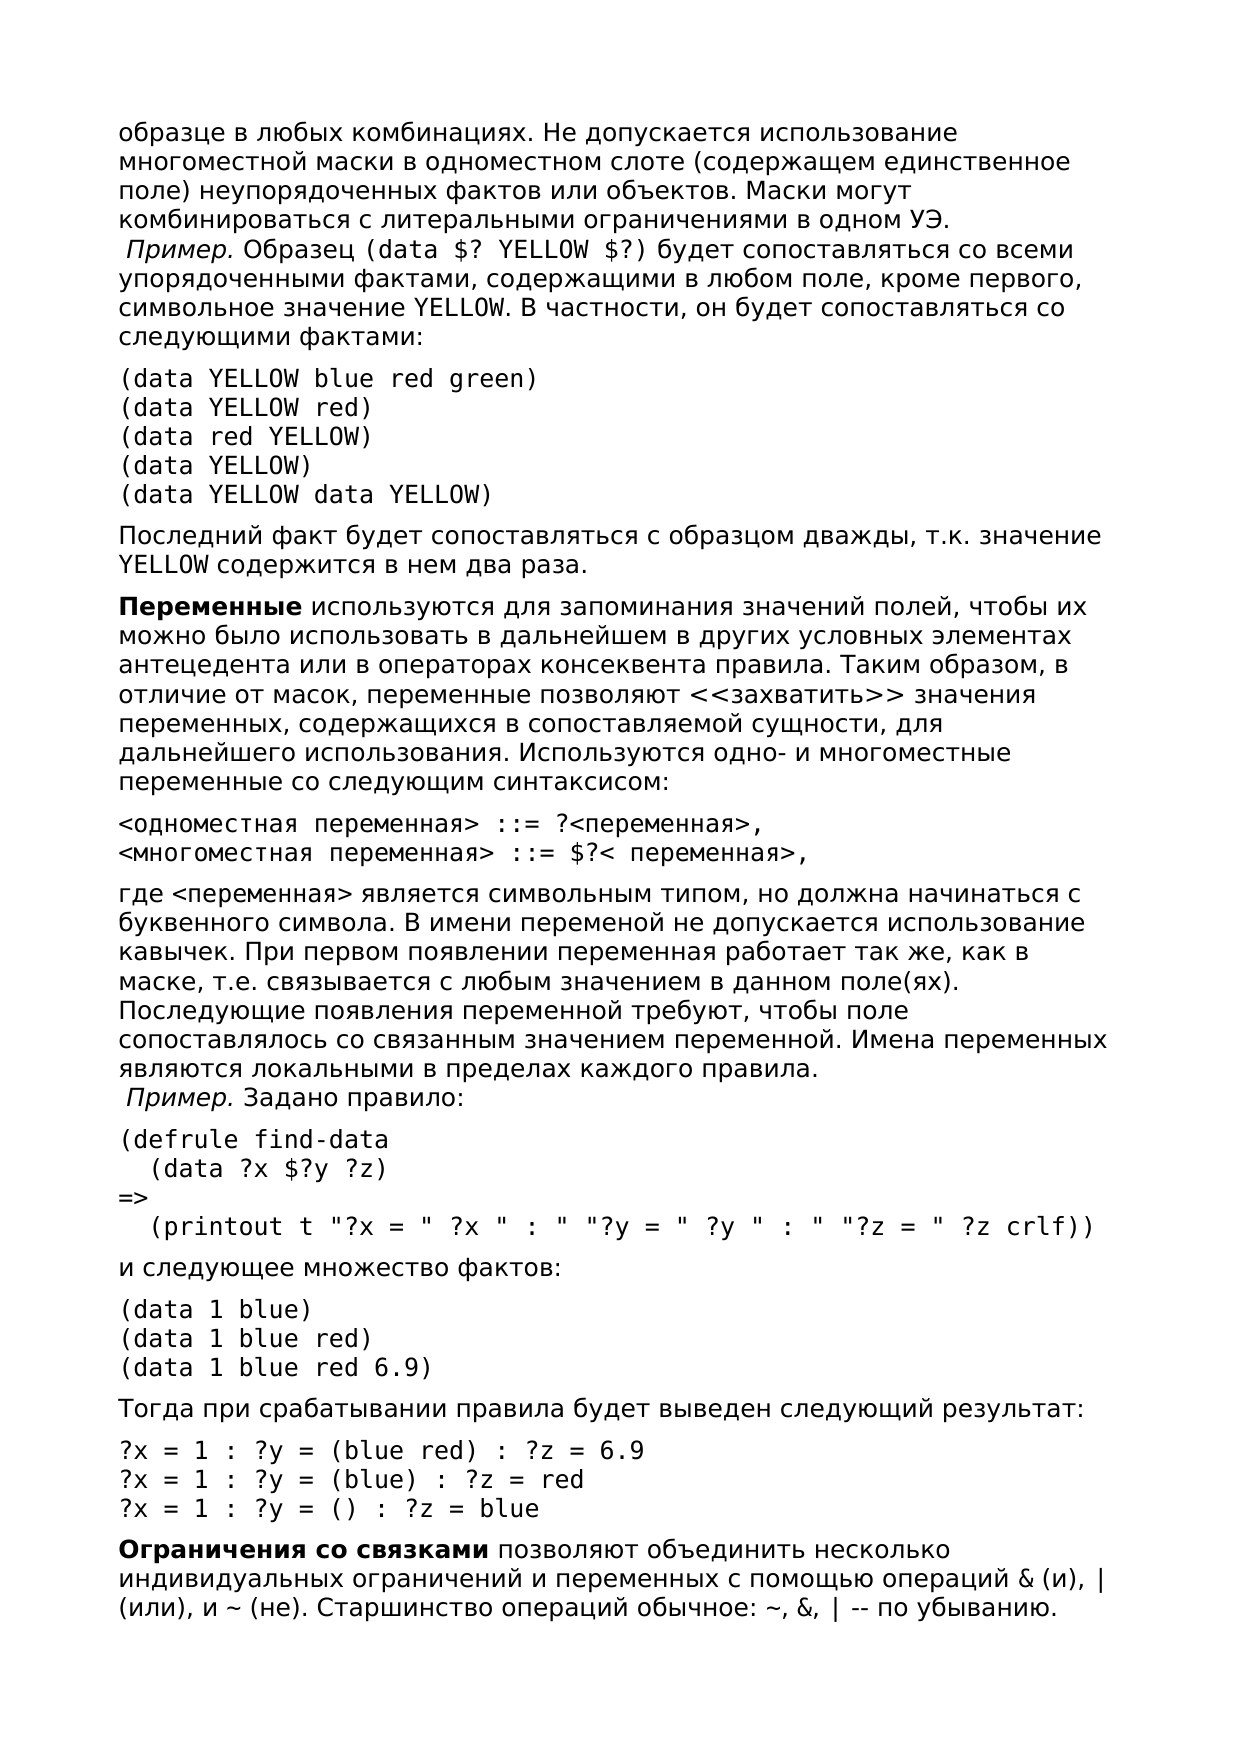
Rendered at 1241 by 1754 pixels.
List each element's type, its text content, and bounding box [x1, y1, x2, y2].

text (defrule find-data (data ?x $?y ?z) => (printout t "?x = " ?x " : " "?y = " ?y " : " "?z = " ?z crlf)) [118, 1125, 1122, 1242]
text и следующее множество фактов: [118, 1253, 1122, 1283]
text <одноместная переменная> ::= ?<переменная>, <многоместная переменная> ::= $?< переменная>, [118, 809, 1122, 867]
text образце в любых комбинациях. Не допускается использование многоместной маски в одноместном слоте (содержащем единственное поле) неупорядоченных фактов или объектов. Маски могут комбинироваться с литеральными ограничениями в одном УЭ. Пример. Образец (data $? YELLOW $?) будет сопоставляться со всеми упорядоченными фактами, содержащими в любом поле, кроме первого, символьное значение YELLOW. В частности, он будет сопоставляться со следующими фактами: [118, 118, 1122, 351]
text Последний факт будет сопоставляться с образцом дважды, т.к. значение YELLOW содержится в нем два раза. [118, 522, 1122, 580]
text Переменные используются для запоминания значений полей, чтобы их можно было использовать в дальнейшем в других условных элементах антецедента или в операторах консеквента правила. Таким образом, в отличие от масок, переменные позволяют <<захватить>> значения переменных, содержащихся в сопоставляемой сущности, для дальнейшего использования. Используются одно- и многоместные переменные со следующим синтаксисом: [118, 592, 1122, 797]
text Ограничения со связками позволяют объединить несколько индивидуальных ограничений и переменных с помощью операций & (и), | (или), и ~ (не). Старшинство операций обычное: ~, &, | -- по убыванию. [118, 1535, 1122, 1623]
text Тогда при срабатывании правила будет выведен следующий результат: [118, 1394, 1122, 1423]
text где <переменная> является символьным типом, но должна начинаться с буквенного символа. В имени переменой не допускается использование кавычек. При первом появлении переменная работает так же, как в маске, т.е. связывается с любым значением в данном поле(ях). Последующие появления переменной требуют, чтобы поле сопоставлялось со связанным значением переменной. Имена переменных являются локальными в пределах каждого правила. Пример. Задано правило: [118, 879, 1122, 1112]
text (data 1 blue) (data 1 blue red) (data 1 blue red 6.9) [118, 1295, 1122, 1383]
text ?x = 1 : ?y = (blue red) : ?z = 6.9 ?x = 1 : ?y = (blue) : ?z = red ?x = 1 : ?y = () : ?z = blue [118, 1436, 1122, 1523]
text (data YELLOW blue red green) (data YELLOW red) (data red YELLOW) (data YELLOW) (data YELLOW data YELLOW) [118, 364, 1122, 510]
